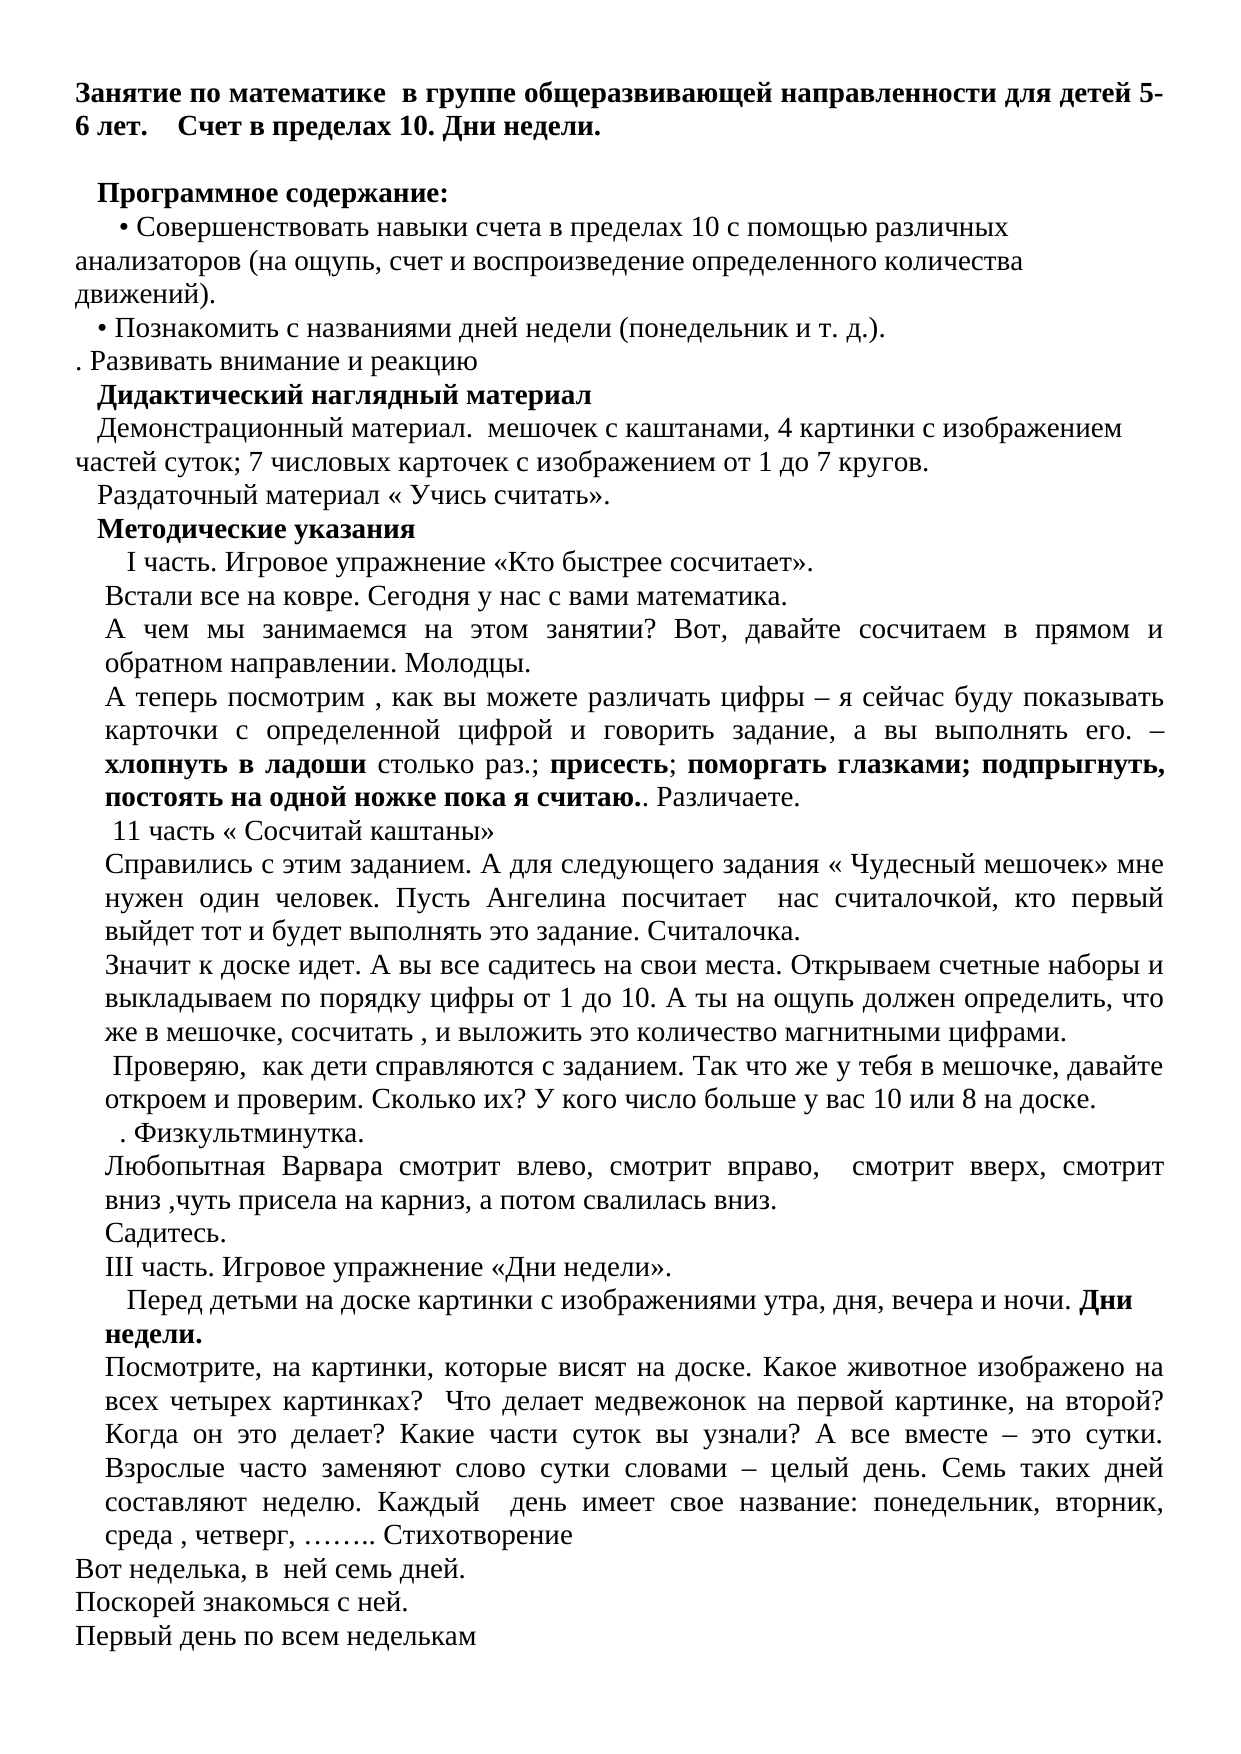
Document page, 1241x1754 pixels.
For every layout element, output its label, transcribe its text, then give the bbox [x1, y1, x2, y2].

text Поскорей знакомься с ней. [75, 1584, 1165, 1618]
text А чем мы занимаемся на этом занятии? Вот, давайте сосчитаем в прямом и обратном направлении. Молодцы. [104, 612, 1165, 679]
text 11 часть « Сосчитай каштаны» [104, 813, 1165, 846]
text Программное содержание: • Совершенствовать навыки счета в пределах 10 с помощью различных анализаторов (на ощупь, счет и воспроизведение определенного количества движений). • Познакомить с названиями дней недели (понедельник и т. д.). . Развивать внимание и реакцию Дидактический наглядный материал Демонстрационный материал. мешочек с каштанами, 4 картинки с изображением частей суток; 7 числовых карточек с изображением от 1 до 7 кругов. Раздаточный материал « Учись считать». [75, 142, 1165, 511]
text Методические указания [75, 511, 1165, 544]
text III часть. Игровое упражнение «Дни недели». Перед детьми на доске картинки с изображениями утра, дня, вечера и ночи. Дни недели. [104, 1249, 1165, 1349]
text Любопытная Варвара смотрит влево, смотрит вправо, смотрит вверх, смотрит вниз ,чуть присела на карниз, а потом свалилась вниз. [104, 1148, 1165, 1215]
text I часть. Игровое упражнение «Кто быстрее сосчитает». [104, 544, 1165, 578]
text Вот неделька, в ней семь дней. [75, 1551, 1165, 1584]
text Значит к доске идет. А вы все садитесь на свои места. Открываем счетные наборы и выкладываем по порядку цифры от 1 до 10. А ты на ощупь должен определить, что же в мешочке, сосчитать , и выложить это количество магнитными цифрами. [104, 947, 1165, 1048]
text . Физкультминутка. [104, 1115, 1165, 1148]
text Справились с этим заданием. А для следующего задания « Чудесный мешочек» мне нужен один человек. Пусть Ангелина посчитает нас считалочкой, кто первый выйдет тот и будет выполнять это задание. Считалочка. [104, 846, 1165, 947]
text А теперь посмотрим , как вы можете различать цифры – я сейчас буду показывать карточки с определенной цифрой и говорить задание, а вы выполнять его. – хлопнуть в ладоши столько раз.; присесть; поморгать глазками; подпрыгнуть, постоять на одной ножке пока я считаю.. Различаете. [104, 679, 1165, 813]
text Встали все на ковре. Сегодня у нас с вами математика. [104, 578, 1165, 612]
text Посмотрите, на картинки, которые висят на доске. Какое животное изображено на всех четырех картинках? Что делает медвежонок на первой картинке, на второй? Когда он это делает? Какие части суток вы узнали? А все вместе – это сутки. Взрослые часто заменяют слово сутки словами – целый день. Семь таких дней составляют неделю. Каждый день имеет свое название: понедельник, вторник, среда , четверг, …….. Стихотворение [104, 1349, 1165, 1551]
text Проверяю, как дети справляются с заданием. Так что же у тебя в мешочке, давайте откроем и проверим. Сколько их? У кого число больше у вас 10 или 8 на доске. [104, 1048, 1165, 1115]
text Первый день по всем неделькам [75, 1618, 1165, 1651]
text Садитесь. [104, 1215, 1165, 1249]
text Занятие по математике в группе общеразвивающей направленности для детей 5-6 лет. Счет в пределах 10. Дни недели. [75, 75, 1165, 142]
